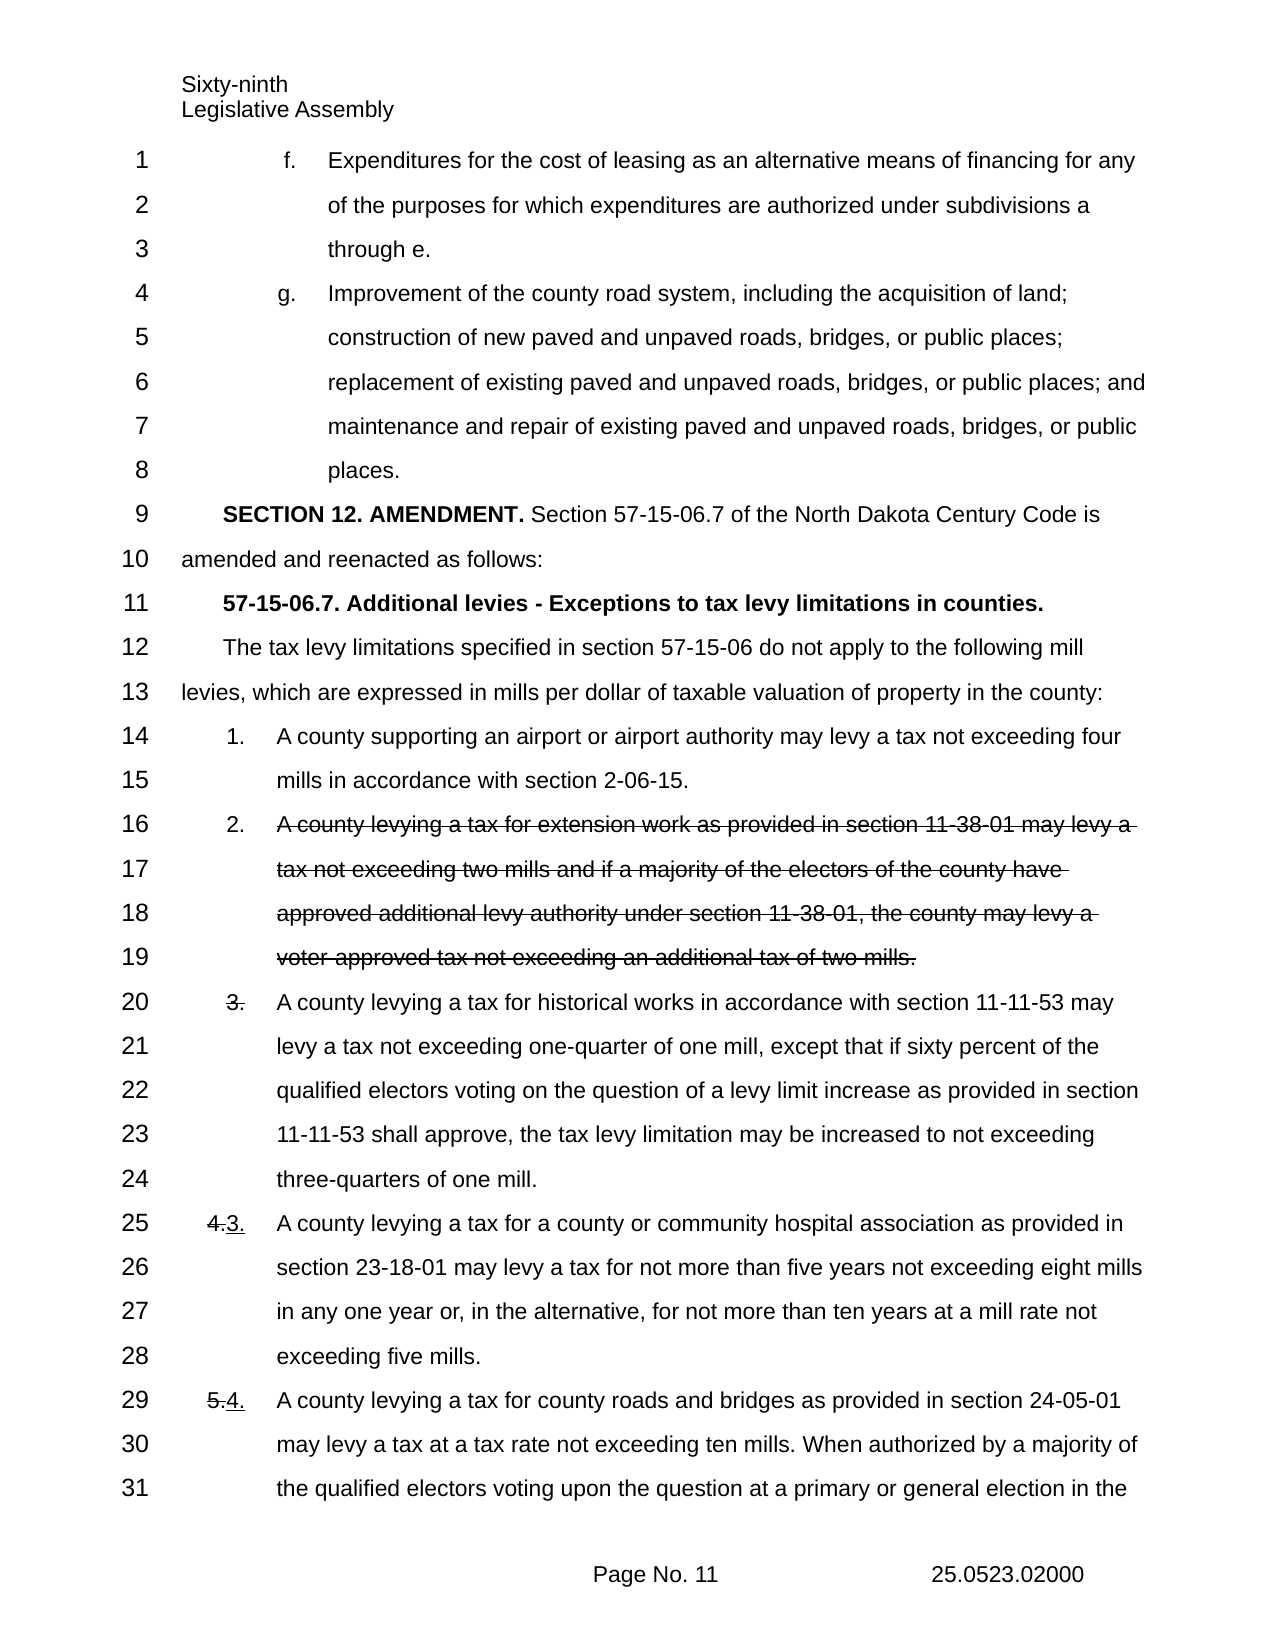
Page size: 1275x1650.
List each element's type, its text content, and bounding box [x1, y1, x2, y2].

text The tax levy limitations specified in section 57‑15‑06 do not apply to the following mill levies, which are expressed in mills per dollar of taxable valuation of property in the county: [181, 620, 1154, 709]
text 5.4. A county levying a tax for county roads and bridges as provided in section 24‑05‑01 may levy a tax at a tax rate not exceeding ten mills. When authorized by a majority of the qualified electors voting upon the question at a primary or general election in the [181, 1373, 1154, 1506]
text g. Improvement of the county road system, including the acquisition of land; construction of new paved and unpaved roads, bridges, or public places; replacement of existing paved and unpaved roads, bridges, or public places; and maintenance and repair of existing paved and unpaved roads, bridges, or public places. [181, 266, 1154, 487]
text 3. A county levying a tax for historical works in accordance with section 11‑11‑53 may levy a tax not exceeding one‑quarter of one mill, except that if sixty percent of the qualified electors voting on the question of a levy limit increase as provided in section 11‑11‑53 shall approve, the tax levy limitation may be increased to not exceeding three‑quarters of one mill. [181, 974, 1154, 1196]
subtitle 57‑15‑06.7. Additional levies ‑ Exceptions to tax levy limitations in counties. [181, 576, 1154, 620]
text 1. A county supporting an airport or airport authority may levy a tax not exceeding four mills in accordance with section 2‑06‑15. [181, 709, 1154, 797]
text 2. A county levying a tax for extension work as provided in section 11‑38‑01 may levy a tax not exceeding two mills and if a majority of the electors of the county have approved additional levy authority under section 11‑38‑01, the county may levy a voter‑approved tax not exceeding an additional tax of two mills. [181, 797, 1154, 974]
text SECTION 12. AMENDMENT. Section 57‑15‑06.7 of the North Dakota Century Code is amended and reenacted as follows: [181, 487, 1154, 576]
text f. Expenditures for the cost of leasing as an alternative means of financing for any of the purposes for which expenditures are authorized under subdivisions a through e. [181, 133, 1154, 266]
text 4.3. A county levying a tax for a county or community hospital association as provided in section 23‑18‑01 may levy a tax for not more than five years not exceeding eight mills in any one year or, in the alternative, for not more than ten years at a mill rate not exceeding five mills. [181, 1196, 1154, 1373]
